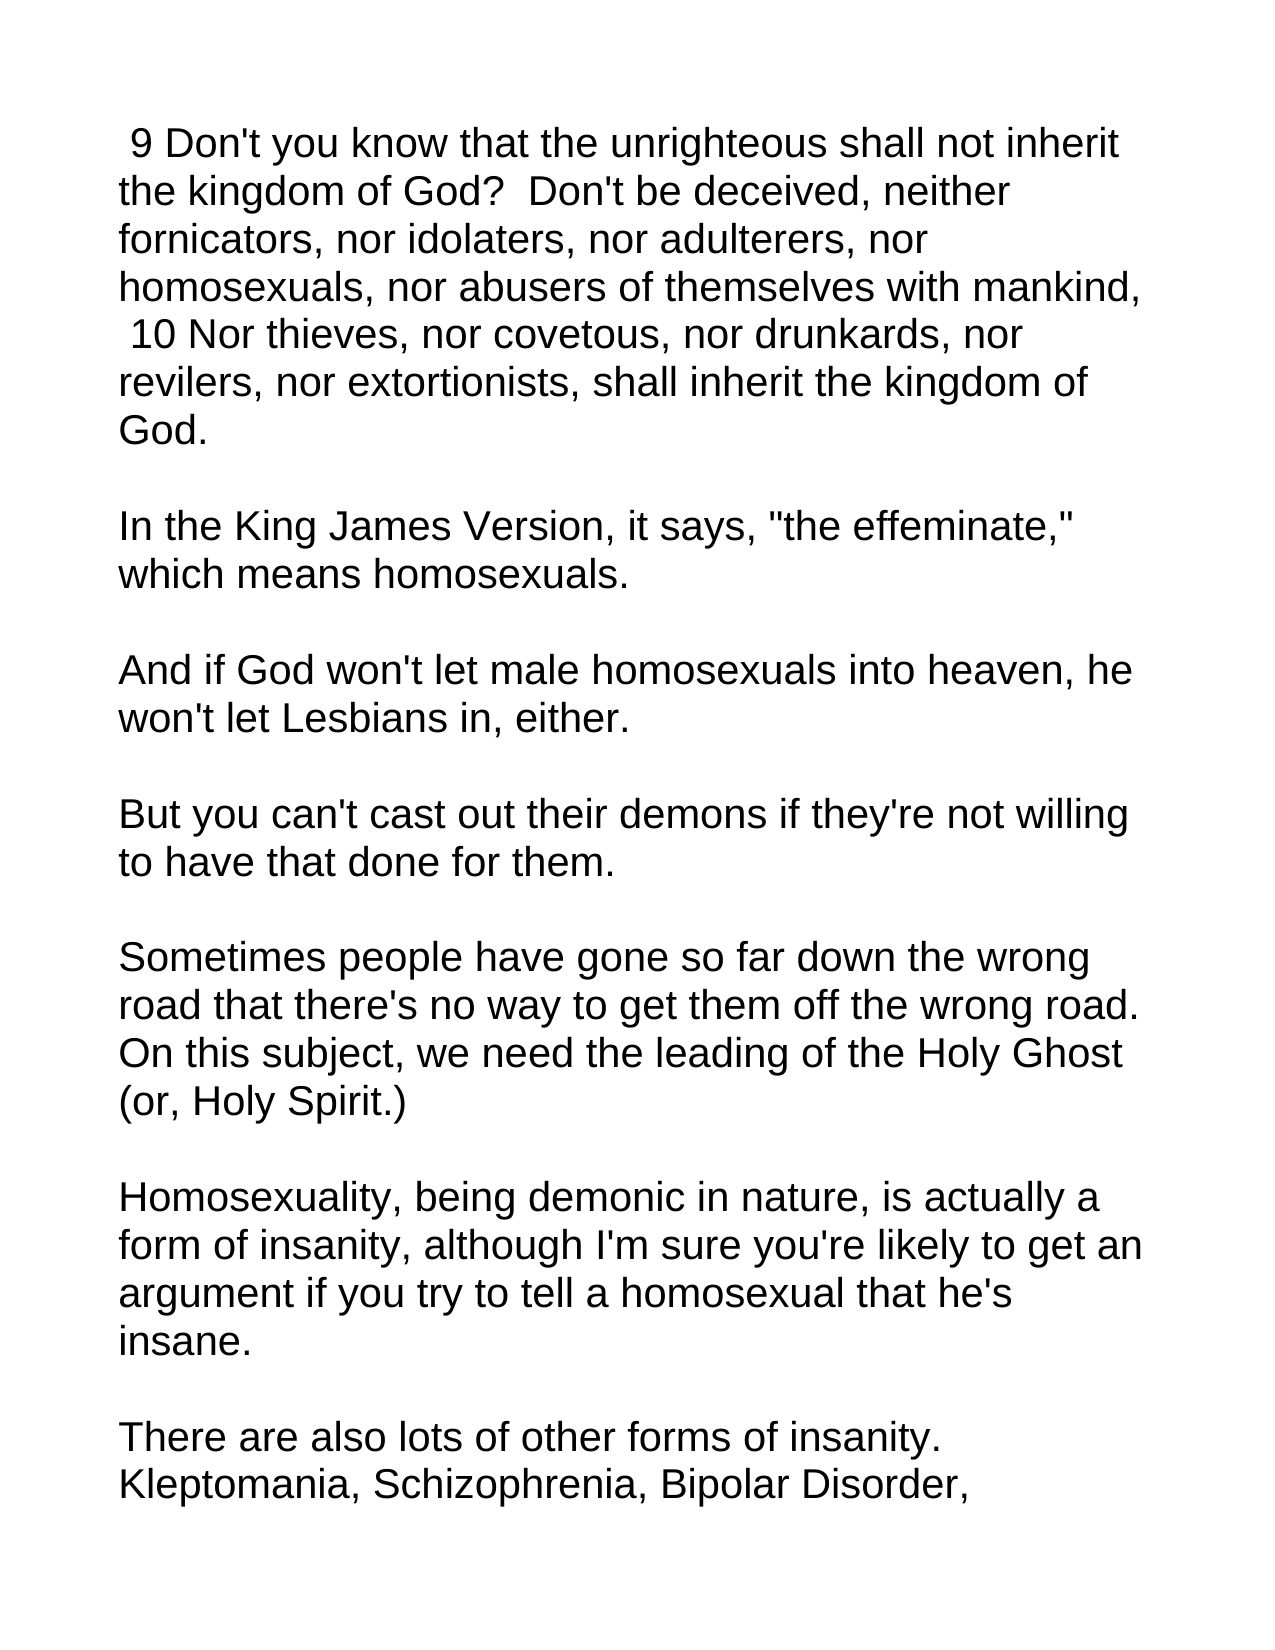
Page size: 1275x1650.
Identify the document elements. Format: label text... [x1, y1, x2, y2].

text Homosexuality, being demonic in nature, is actually a form of insanity, although I'm sure you're likely to get an argument if you try to tell a homosexual that he's insane. [118, 1172, 1157, 1364]
text Sometimes people have gone so far down the wrong road that there's no way to get them off the wrong road. On this subject, we need the leading of the Holy Ghost (or, Holy Spirit.) [118, 933, 1157, 1124]
text 9 Don't you know that the unrighteous shall not inherit the kingdom of God? Don't be deceived, neither fornicators, nor idolaters, nor adulterers, nor homosexuals, nor abusers of themselves with mankind, [118, 118, 1157, 310]
text In the King James Version, it says, "the effeminate," which means homosexuals. [118, 501, 1157, 597]
text And if God won't let male homosexuals into heaven, he won't let Lesbians in, either. [118, 645, 1157, 741]
text But you can't cast out their demons if they're not willing to have that done for them. [118, 789, 1157, 885]
text There are also lots of other forms of insanity. Kleptomania, Schizophrenia, Bipolar Disorder, [118, 1412, 1157, 1508]
text 10 Nor thieves, nor covetous, nor drunkards, nor revilers, nor extortionists, shall inherit the kingdom of God. [118, 310, 1157, 453]
